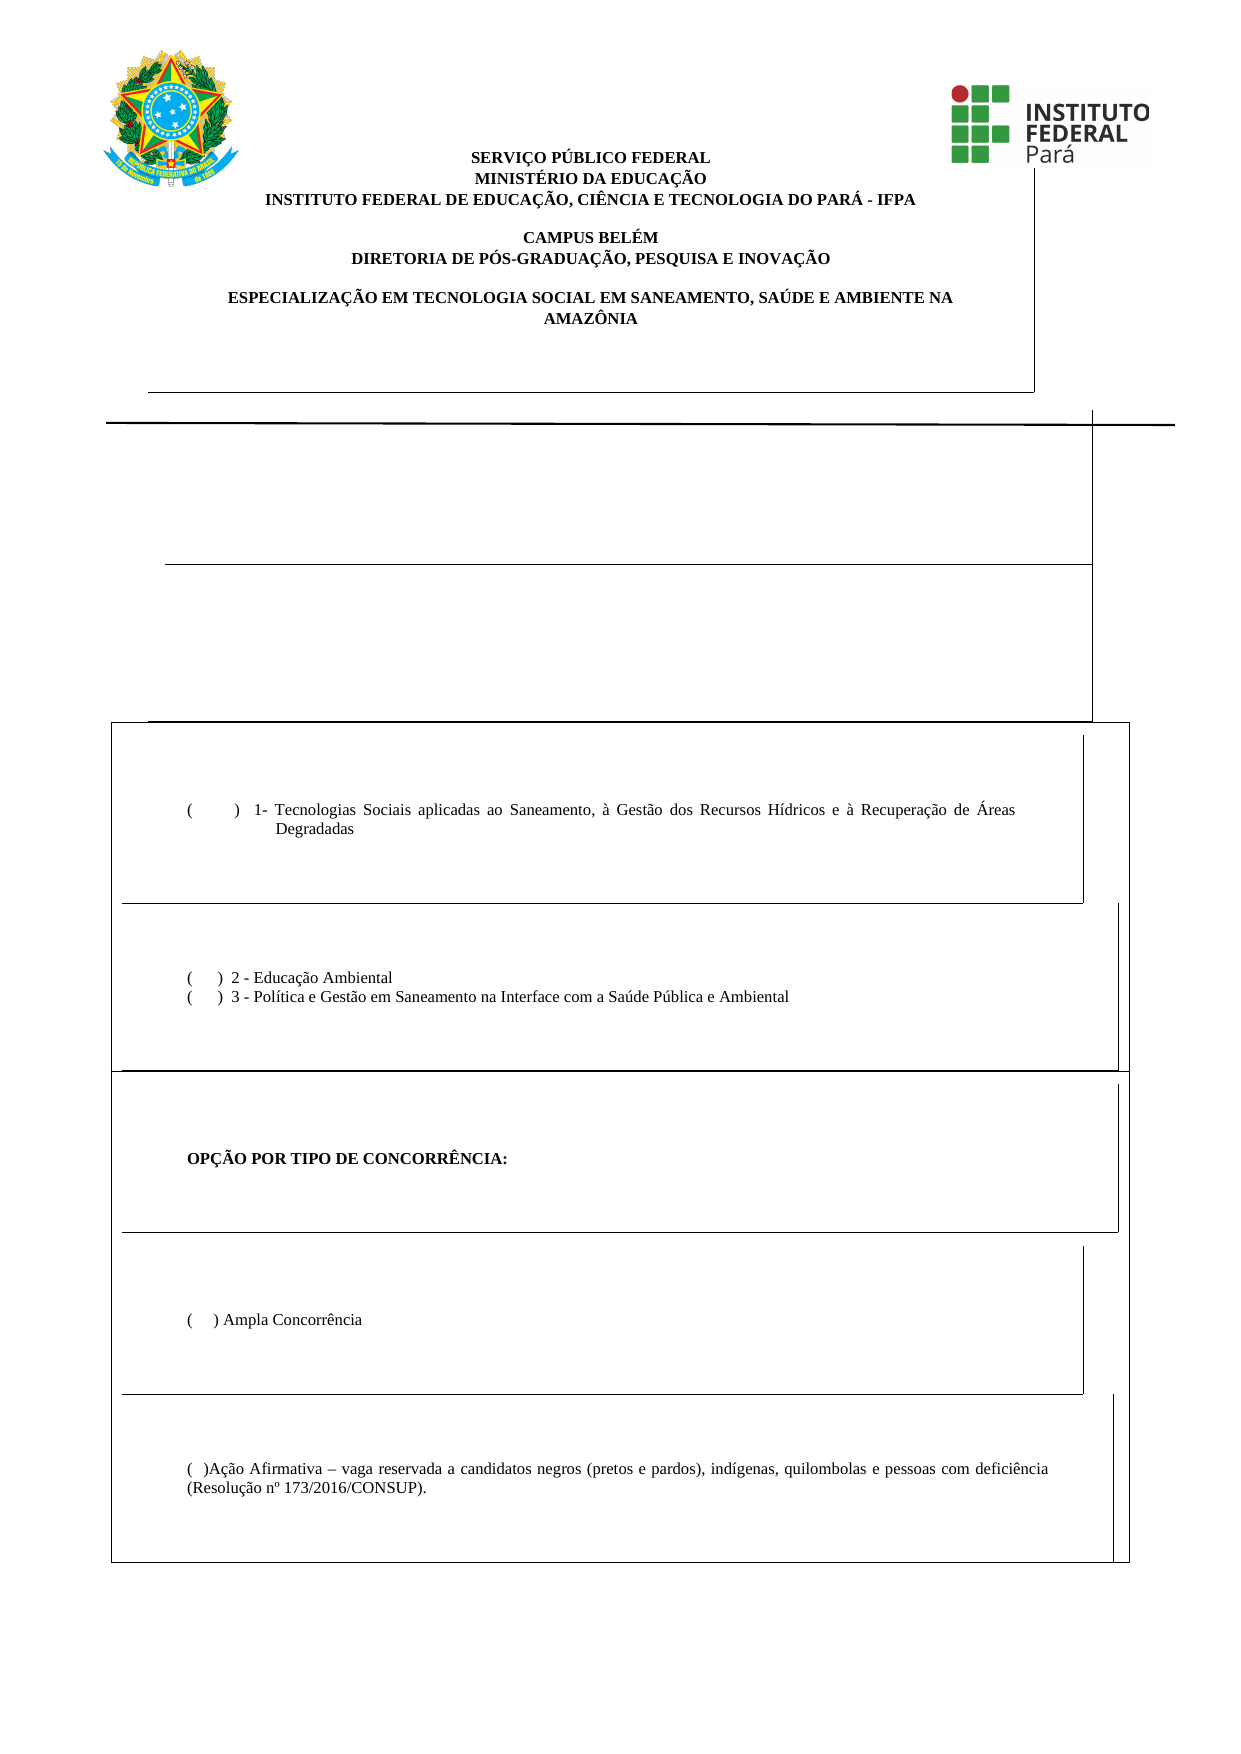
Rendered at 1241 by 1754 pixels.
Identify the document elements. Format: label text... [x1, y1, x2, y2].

table_cell OPÇÃO POR TIPO DE CONCORRÊNCIA: ( ) Ampla Concorrência ( )Ação Afirmativa – vaga reservada a candidatos negros (pretos e pardos), indígenas, quilombolas e pessoas com deficiência (Resolução nº 173/2016/CONSUP). [112, 1072, 1129, 1562]
table_header ( ) 1- Tecnologias Sociais aplicadas ao Saneamento, à Gestão dos Recursos Hídricos e à Recuperação de Áreas Degradadas ( ) 2 - Educação Ambiental ( ) 3 - Política e Gestão em Saneamento na Interface com a Saúde Pública e Ambiental [112, 723, 1129, 1071]
